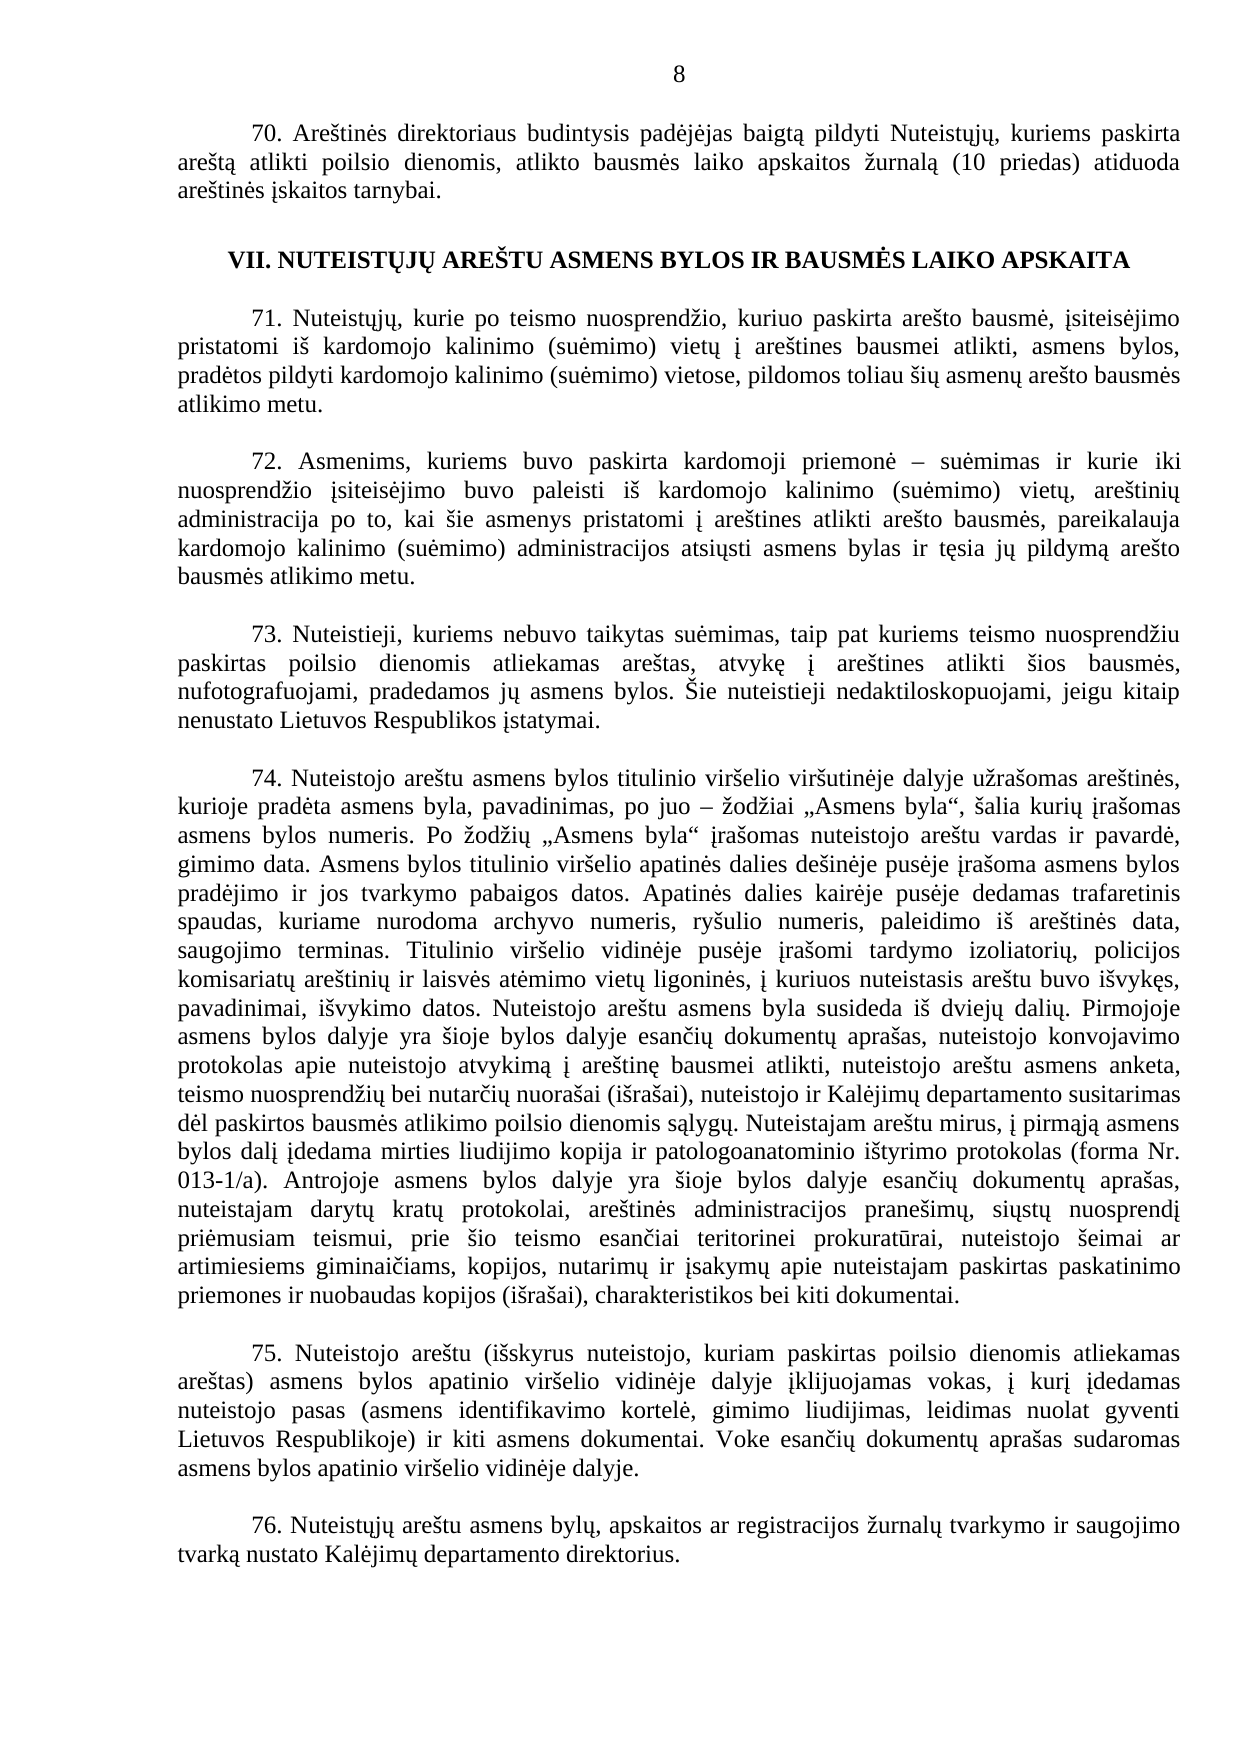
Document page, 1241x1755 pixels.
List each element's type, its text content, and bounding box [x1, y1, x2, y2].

text 74. Nuteistojo areštu asmens bylos titulinio viršelio viršutinėje dalyje užrašomas areštinės, kurioje pradėta asmens byla, pavadinimas, po juo – žodžiai „Asmens byla“, šalia kurių įrašomas asmens bylos numeris. Po žodžių „Asmens byla“ įrašomas nuteistojo areštu vardas ir pavardė, gimimo data. Asmens bylos titulinio viršelio apatinės dalies dešinėje pusėje įrašoma asmens bylos pradėjimo ir jos tvarkymo pabaigos datos. Apatinės dalies kairėje pusėje dedamas trafaretinis spaudas, kuriame nurodoma archyvo numeris, ryšulio numeris, paleidimo iš areštinės data, saugojimo terminas. Titulinio viršelio vidinėje pusėje įrašomi tardymo izoliatorių, policijos komisariatų areštinių ir laisvės atėmimo vietų ligoninės, į kuriuos nuteistasis areštu buvo išvykęs, pavadinimai, išvykimo datos. Nuteistojo areštu asmens byla susideda iš dviejų dalių. Pirmojoje asmens bylos dalyje yra šioje bylos dalyje esančių dokumentų aprašas, nuteistojo konvojavimo protokolas apie nuteistojo atvykimą į areštinę bausmei atlikti, nuteistojo areštu asmens anketa, teismo nuosprendžių bei nutarčių nuorašai (išrašai), nuteistojo ir Kalėjimų departamento susitarimas dėl paskirtos bausmės atlikimo poilsio dienomis sąlygų. Nuteistajam areštu mirus, į pirmąją asmens bylos dalį įdedama mirties liudijimo kopija ir patologoanatominio ištyrimo protokolas (forma Nr. 013-1/a). Antrojoje asmens bylos dalyje yra šioje bylos dalyje esančių dokumentų aprašas, nuteistajam darytų kratų protokolai, areštinės administracijos pranešimų, siųstų nuosprendį priėmusiam teismui, prie šio teismo esančiai teritorinei prokuratūrai, nuteistojo šeimai ar artimiesiems giminaičiams, kopijos, nutarimų ir įsakymų apie nuteistajam paskirtas paskatinimo priemones ir nuobaudas kopijos (išrašai), charakteristikos bei kiti dokumentai. [177, 763, 1181, 1309]
text VII. NUTEISTŲJŲ AREŠTU ASMENS BYLOS IR BAUSMĖS LAIKO APSKAITA [177, 245, 1181, 274]
text 71. Nuteistųjų, kurie po teismo nuosprendžio, kuriuo paskirta arešto bausmė, įsiteisėjimo pristatomi iš kardomojo kalinimo (suėmimo) vietų į areštines bausmei atlikti, asmens bylos, pradėtos pildyti kardomojo kalinimo (suėmimo) vietose, pildomos toliau šių asmenų arešto bausmės atlikimo metu. [177, 303, 1181, 418]
text 75. Nuteistojo areštu (išskyrus nuteistojo, kuriam paskirtas poilsio dienomis atliekamas areštas) asmens bylos apatinio viršelio vidinėje dalyje įklijuojamas vokas, į kurį įdedamas nuteistojo pasas (asmens identifikavimo kortelė, gimimo liudijimas, leidimas nuolat gyventi Lietuvos Respublikoje) ir kiti asmens dokumentai. Voke esančių dokumentų aprašas sudaromas asmens bylos apatinio viršelio vidinėje dalyje. [177, 1338, 1181, 1481]
text 76. Nuteistųjų areštu asmens bylų, apskaitos ar registracijos žurnalų tvarkymo ir saugojimo tvarką nustato Kalėjimų departamento direktorius. [177, 1510, 1181, 1568]
text 72. Asmenims, kuriems buvo paskirta kardomoji priemonė – suėmimas ir kurie iki nuosprendžio įsiteisėjimo buvo paleisti iš kardomojo kalinimo (suėmimo) vietų, areštinių administracija po to, kai šie asmenys pristatomi į areštines atlikti arešto bausmės, pareikalauja kardomojo kalinimo (suėmimo) administracijos atsiųsti asmens bylas ir tęsia jų pildymą arešto bausmės atlikimo metu. [177, 446, 1181, 590]
text 70. Areštinės direktoriaus budintysis padėjėjas baigtą pildyti Nuteistųjų, kuriems paskirta areštą atlikti poilsio dienomis, atlikto bausmės laiko apskaitos žurnalą (10 priedas) atiduoda areštinės įskaitos tarnybai. [177, 118, 1181, 204]
text 73. Nuteistieji, kuriems nebuvo taikytas suėmimas, taip pat kuriems teismo nuosprendžiu paskirtas poilsio dienomis atliekamas areštas, atvykę į areštines atlikti šios bausmės, nufotografuojami, pradedamos jų asmens bylos. Šie nuteistieji nedaktiloskopuojami, jeigu kitaip nenustato Lietuvos Respublikos įstatymai. [177, 619, 1181, 734]
